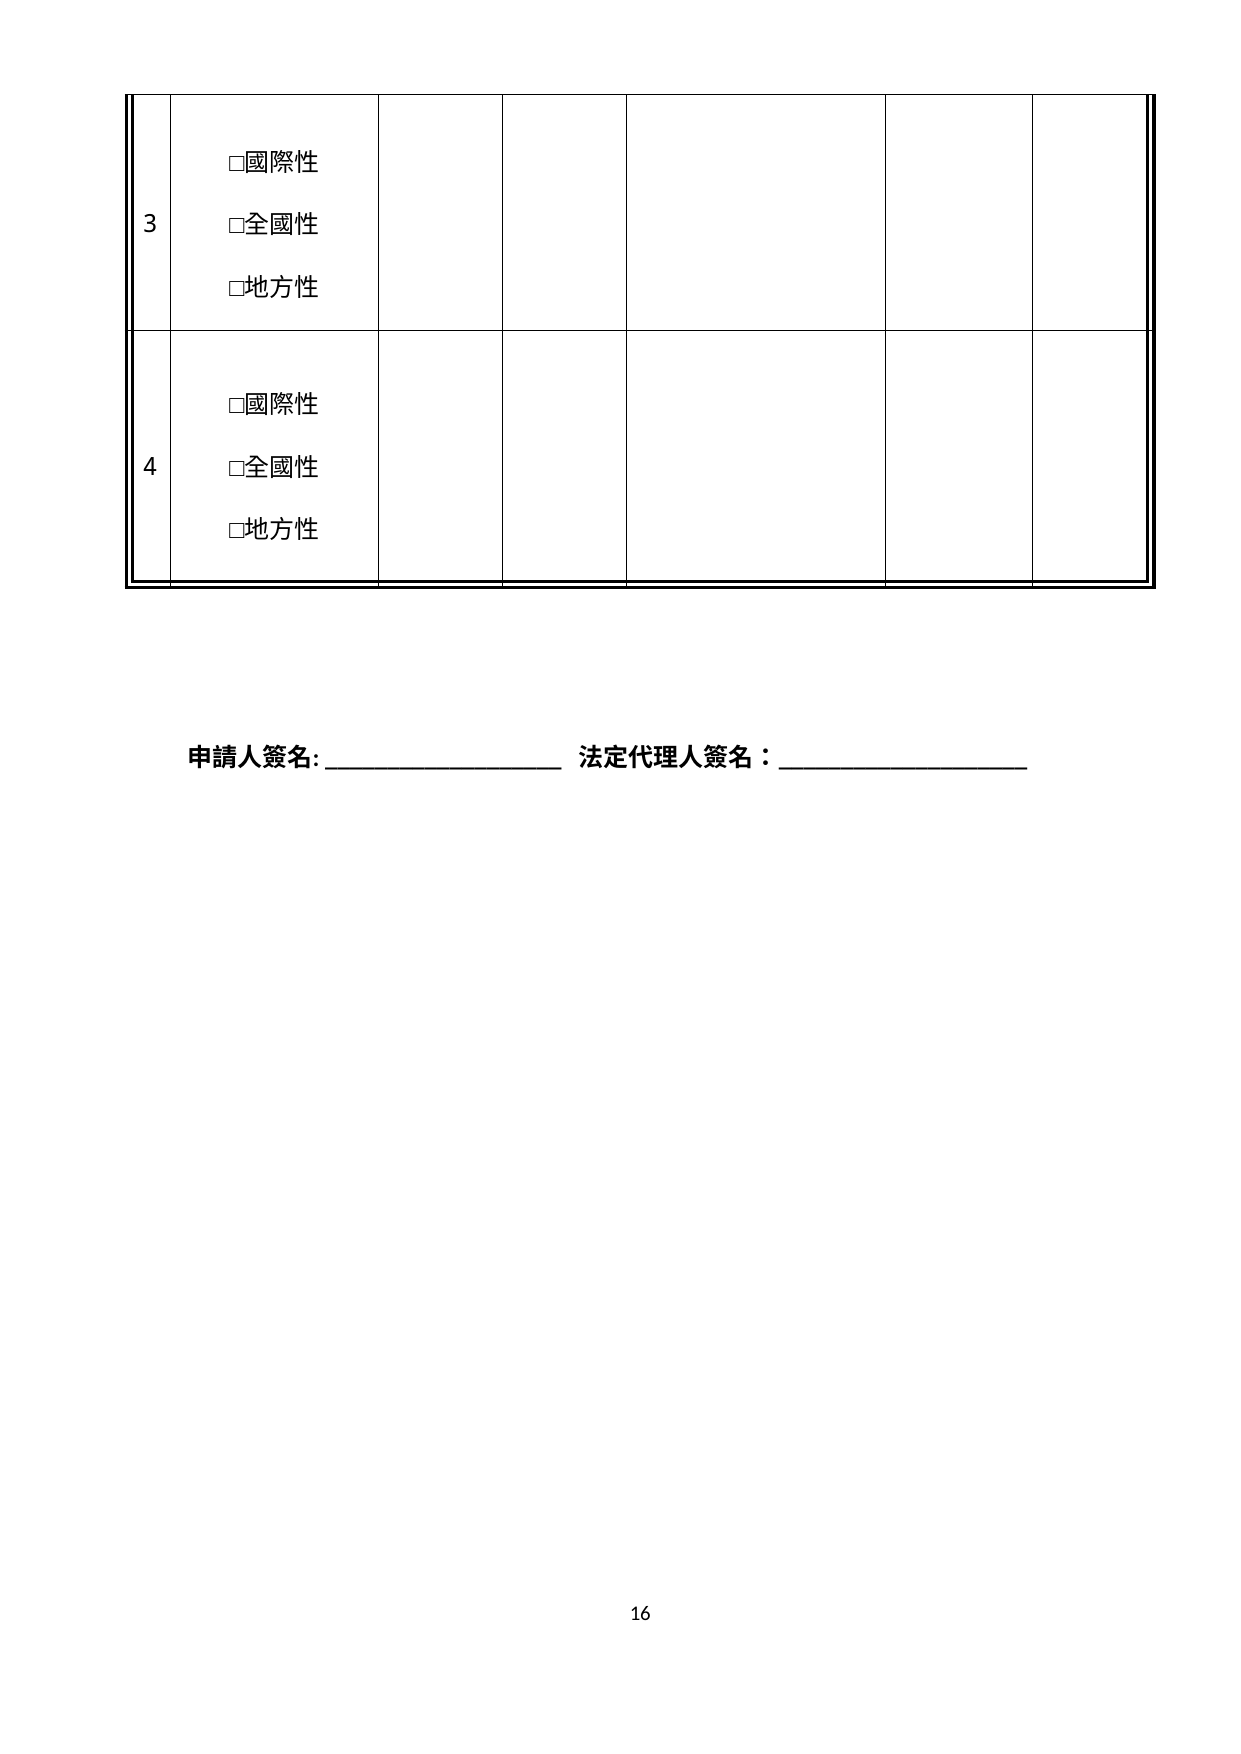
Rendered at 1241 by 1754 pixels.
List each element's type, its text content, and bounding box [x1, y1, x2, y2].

table_cell [886, 95, 1032, 329]
table_cell [503, 95, 626, 329]
table_cell [1033, 95, 1146, 329]
table_cell [627, 331, 885, 580]
table_cell [379, 331, 502, 580]
table_cell 3 [134, 95, 170, 329]
table_cell □國際性 □全國性 □地方性 [171, 331, 378, 580]
table_cell [1033, 331, 1146, 580]
table_cell [627, 95, 885, 329]
table_cell [379, 95, 502, 329]
table_cell [886, 331, 1032, 580]
table_cell [503, 331, 626, 580]
table_cell □國際性 □全國性 □地方性 [171, 95, 378, 329]
table_cell 4 [134, 331, 170, 580]
text 申請人簽名: ___________________ 法定代理人簽名：____________________ [187, 714, 1093, 777]
